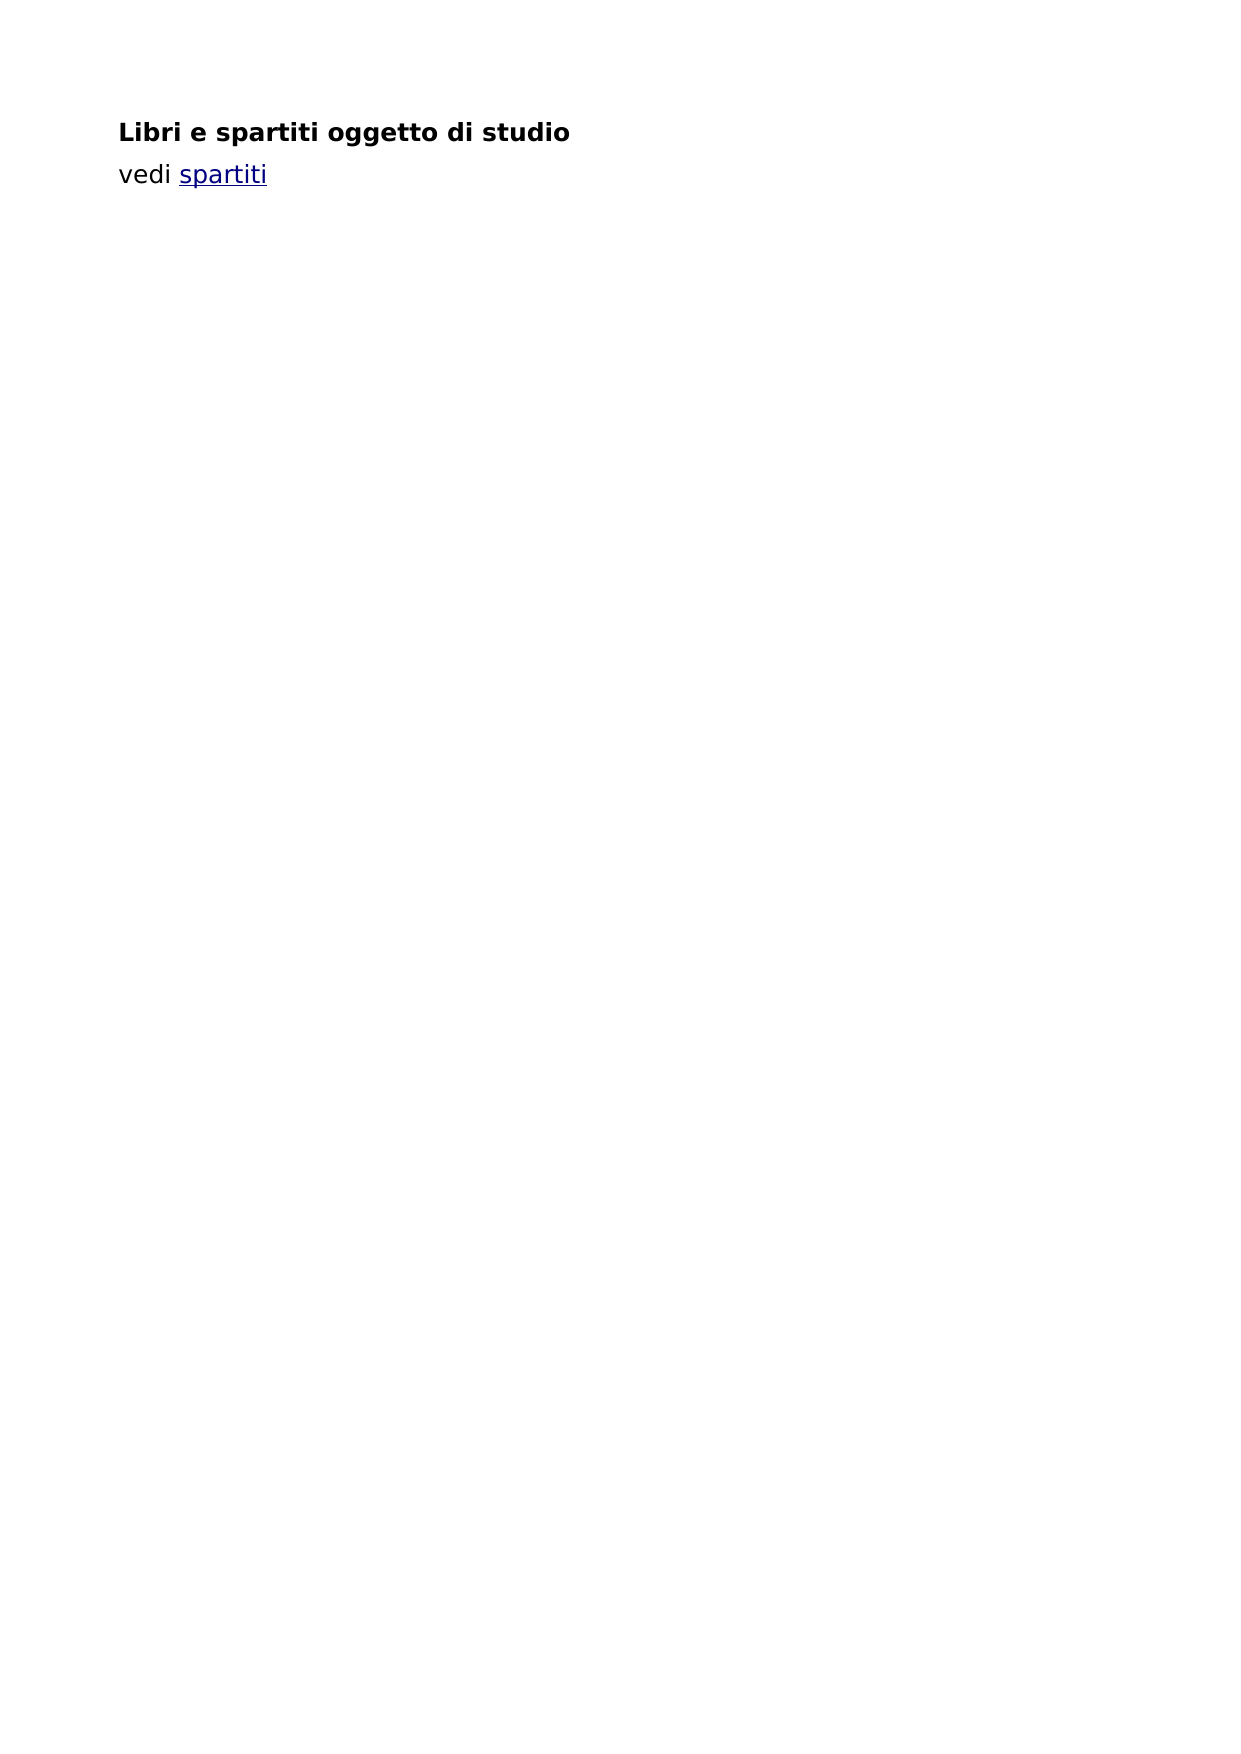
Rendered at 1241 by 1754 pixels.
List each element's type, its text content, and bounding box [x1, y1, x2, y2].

text vedi spartiti [118, 160, 1122, 189]
subtitle Libri e spartiti oggetto di studio [118, 118, 1122, 147]
